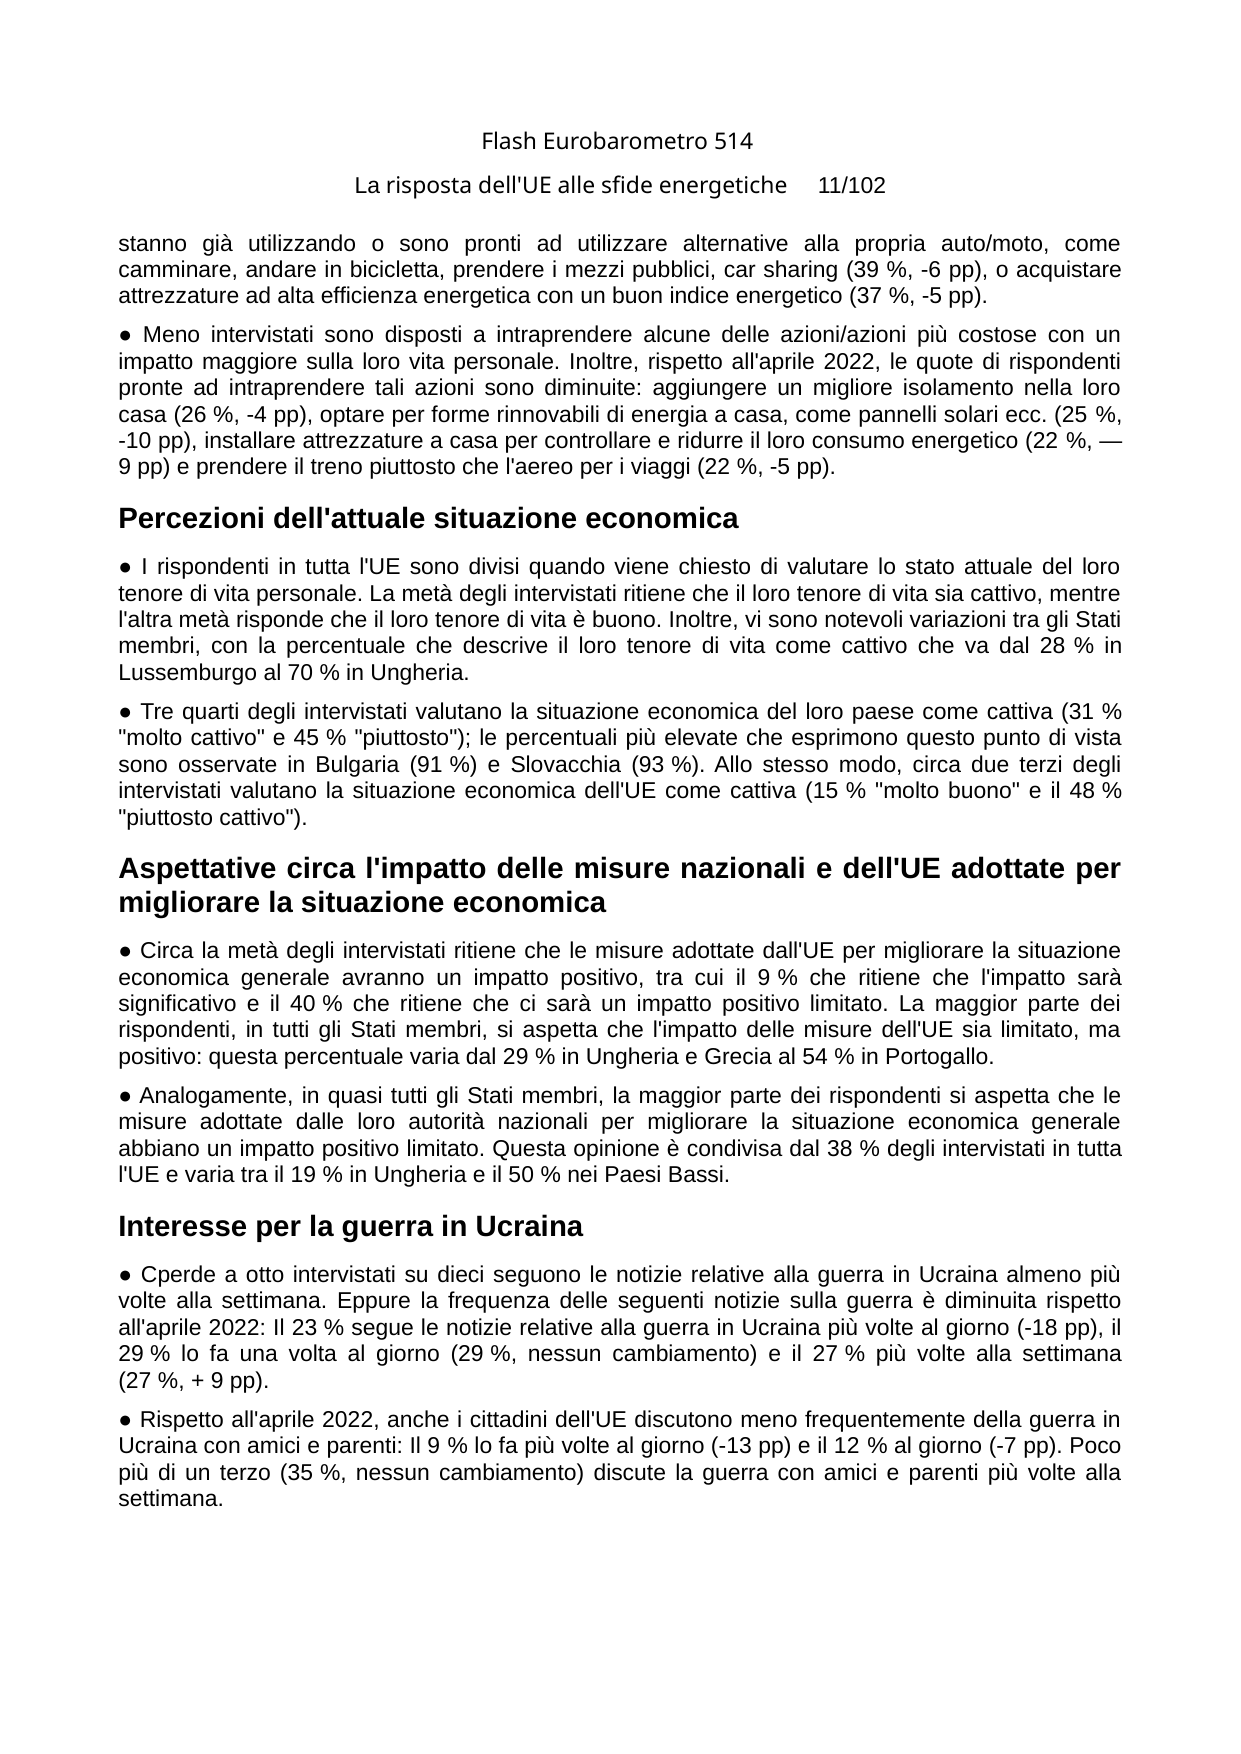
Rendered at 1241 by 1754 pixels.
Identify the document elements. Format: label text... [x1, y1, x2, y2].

text ● Analogamente, in quasi tutti gli Stati membri, la maggior parte dei rispondenti si aspetta che le misure adottate dalle loro autorità nazionali per migliorare la situazione economica generale abbiano un impatto positivo limitato. Questa opinione è condivisa dal 38 % degli intervistati in tutta l'UE e varia tra il 19 % in Ungheria e il 50 % nei Paesi Bassi. [118, 1082, 1122, 1187]
text ● I rispondenti in tutta l'UE sono divisi quando viene chiesto di valutare lo stato attuale del loro tenore di vita personale. La metà degli intervistati ritiene che il loro tenore di vita sia cattivo, mentre l'altra metà risponde che il loro tenore di vita è buono. Inoltre, vi sono notevoli variazioni tra gli Stati membri, con la percentuale che descrive il loro tenore di vita come cattivo che va dal 28 % in Lussemburgo al 70 % in Ungheria. [118, 553, 1122, 685]
text ● Rispetto all'aprile 2022, anche i cittadini dell'UE discutono meno frequentemente della guerra in Ucraina con amici e parenti: Il 9 % lo fa più volte al giorno (-13 pp) e il 12 % al giorno (-7 pp). Poco più di un terzo (35 %, nessun cambiamento) discute la guerra con amici e parenti più volte alla settimana. [118, 1406, 1122, 1511]
text ● Cperde a otto intervistati su dieci seguono le notizie relative alla guerra in Ucraina almeno più volte alla settimana. Eppure la frequenza delle seguenti notizie sulla guerra è diminuita rispetto all'aprile 2022: Il 23 % segue le notizie relative alla guerra in Ucraina più volte al giorno (-18 pp), il 29 % lo fa una volta al giorno (29 %, nessun cambiamento) e il 27 % più volte alla settimana (27 %, + 9 pp). [118, 1261, 1122, 1393]
subtitle Aspettative circa l'impatto delle misure nazionali e dell'UE adottate per migliorare la situazione economica [118, 851, 1122, 918]
text stanno già utilizzando o sono pronti ad utilizzare alternative alla propria auto/moto, come camminare, andare in bicicletta, prendere i mezzi pubblici, car sharing (39 %, -6 pp), o acquistare attrezzature ad alta efficienza energetica con un buon indice energetico (37 %, -5 pp). [118, 229, 1122, 308]
subtitle Interesse per la guerra in Ucraina [118, 1208, 1122, 1242]
text ● Circa la metà degli intervistati ritiene che le misure adottate dall'UE per migliorare la situazione economica generale avranno un impatto positivo, tra cui il 9 % che ritiene che l'impatto sarà significativo e il 40 % che ritiene che ci sarà un impatto positivo limitato. La maggior parte dei rispondenti, in tutti gli Stati membri, si aspetta che l'impatto delle misure dell'UE sia limitato, ma positivo: questa percentuale varia dal 29 % in Ungheria e Grecia al 54 % in Portogallo. [118, 937, 1122, 1069]
text ● Tre quarti degli intervistati valutano la situazione economica del loro paese come cattiva (31 % "molto cattivo" e 45 % "piuttosto"); le percentuali più elevate che esprimono questo punto di vista sono osservate in Bulgaria (91 %) e Slovacchia (93 %). Allo stesso modo, circa due terzi degli intervistati valutano la situazione economica dell'UE come cattiva (15 % "molto buono" e il 48 % "piuttosto cattivo"). [118, 698, 1122, 830]
subtitle Percezioni dell'attuale situazione economica [118, 501, 1122, 534]
text ● Meno intervistati sono disposti a intraprendere alcune delle azioni/azioni più costose con un impatto maggiore sulla loro vita personale. Inoltre, rispetto all'aprile 2022, le quote di rispondenti pronte ad intraprendere tali azioni sono diminuite: aggiungere un migliore isolamento nella loro casa (26 %, -4 pp), optare per forme rinnovabili di energia a casa, come pannelli solari ecc. (25 %, -10 pp), installare attrezzature a casa per controllare e ridurre il loro consumo energetico (22 %, — 9 pp) e prendere il treno piuttosto che l'aereo per i viaggi (22 %, -5 pp). [118, 321, 1122, 479]
